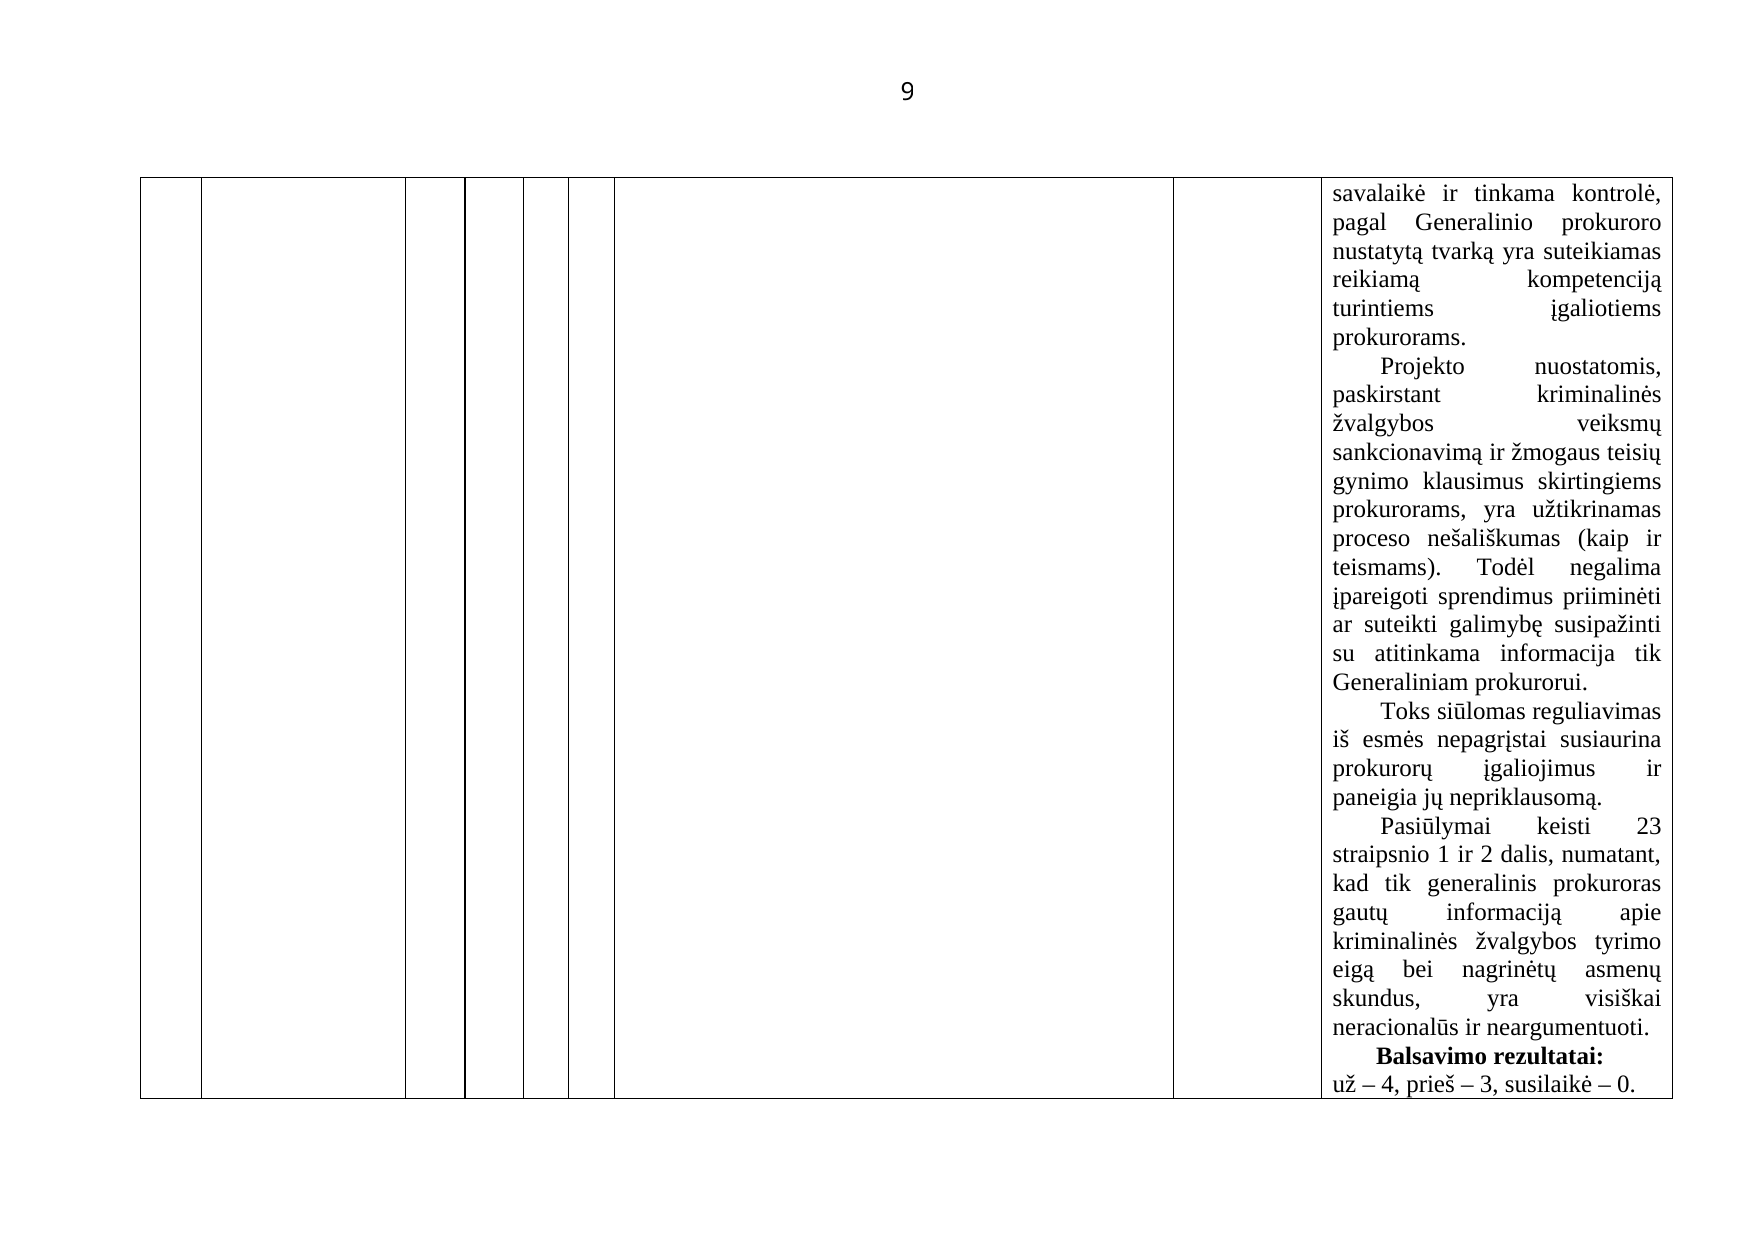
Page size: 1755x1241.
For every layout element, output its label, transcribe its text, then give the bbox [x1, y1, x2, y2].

table_cell [1174, 178, 1321, 1098]
table_cell [569, 178, 614, 1098]
table_cell [141, 178, 201, 1098]
table_cell [466, 178, 523, 1098]
table_cell [524, 178, 568, 1098]
table_cell [202, 178, 405, 1098]
table_cell savalaikė ir tinkama kontrolė, pagal Generalinio prokuroro nustatytą tvarką yra suteikiamas reikiamą kompetenciją turintiems įgaliotiems prokurorams. Projekto nuostatomis, paskirstant kriminalinės žvalgybos veiksmų sankcionavimą ir žmogaus teisių gynimo klausimus skirtingiems prokurorams, yra užtikrinamas proceso nešališkumas (kaip ir teismams). Todėl negalima įpareigoti sprendimus priiminėti ar suteikti galimybę susipažinti su atitinkama informacija tik Generaliniam prokurorui. Toks siūlomas reguliavimas iš esmės nepagrįstai susiaurina prokurorų įgaliojimus ir paneigia jų nepriklausomą. Pasiūlymai keisti 23 straipsnio 1 ir 2 dalis, numatant, kad tik generalinis prokuroras gautų informaciją apie kriminalinės žvalgybos tyrimo eigą bei nagrinėtų asmenų skundus, yra visiškai neracionalūs ir neargumentuoti. Balsavimo rezultatai: už – 4, prieš – 3, susilaikė – 0. [1322, 178, 1672, 1098]
table_cell [406, 178, 464, 1098]
table_cell [615, 178, 1173, 1098]
